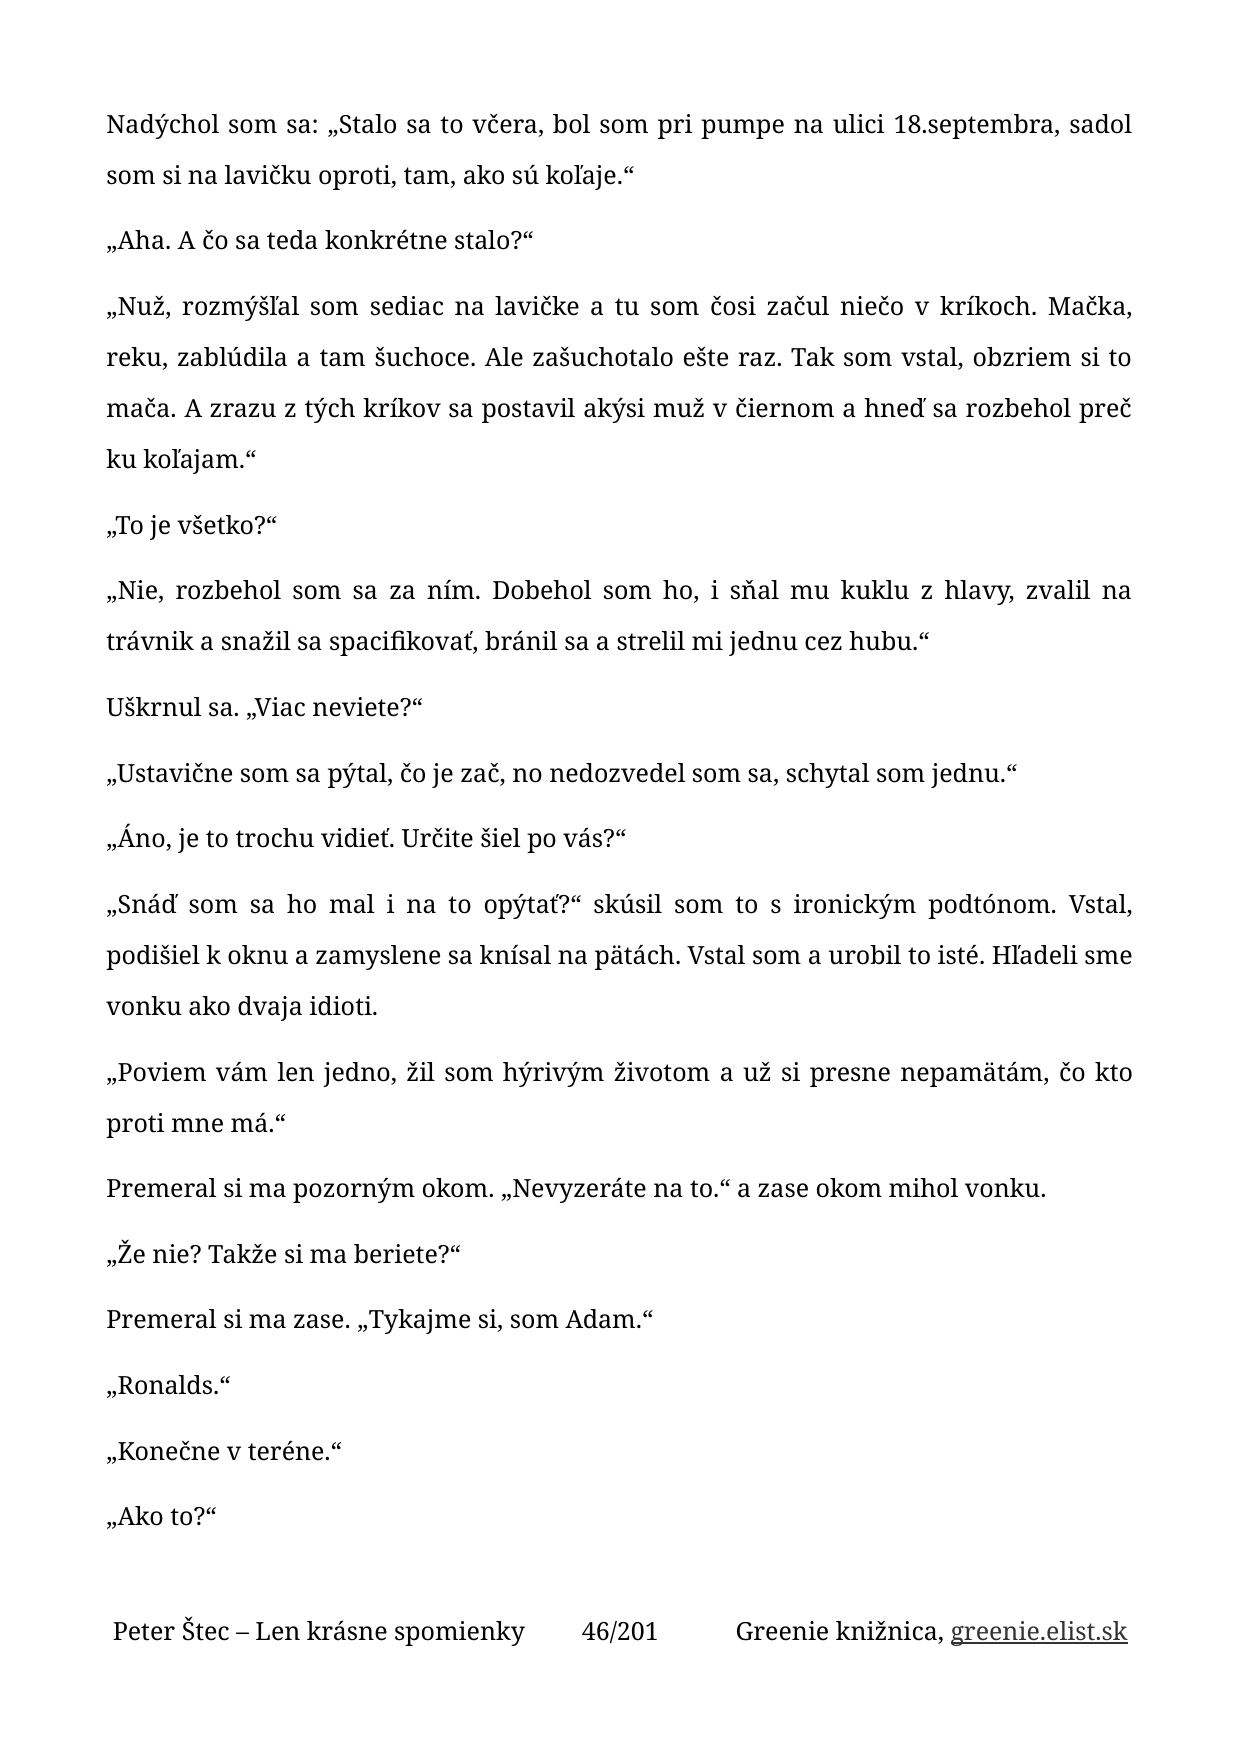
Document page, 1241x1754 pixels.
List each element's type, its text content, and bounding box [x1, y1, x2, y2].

text „To je všetko?“ [106, 507, 1134, 541]
text „Nuž, rozmýšľal som sediac na lavičke a tu som čosi začul niečo v kríkoch. Mačka, reku, zablúdila a tam šuchoce. Ale zašuchotalo ešte raz. Tak som vstal, obzriem si to mača. A zrazu z tých kríkov sa postavil akýsi muž v čiernom a hneď sa rozbehol preč ku koľajam.“ [106, 288, 1134, 476]
text Nadýchol som sa: „Stalo sa to včera, bol som pri pumpe na ulici 18.septembra, sadol som si na lavičku oproti, tam, ako sú koľaje.“ [106, 106, 1134, 191]
text Uškrnul sa. „Viac neviete?“ [106, 689, 1134, 724]
text „Ako to?“ [106, 1499, 1134, 1533]
text „Aha. A čo sa teda konkrétne stalo?“ [106, 223, 1134, 257]
text Premeral si ma pozorným okom. „Nevyzeráte na to.“ a zase okom mihol vonku. [106, 1171, 1134, 1205]
text Premeral si ma zase. „Tykajme si, som Adam.“ [106, 1302, 1134, 1336]
text „Konečne v teréne.“ [106, 1433, 1134, 1467]
text „Nie, rozbehol som sa za ním. Dobehol som ho, i sňal mu kuklu z hlavy, zvalil na trávnik a snažil sa spacifikovať, bránil sa a strelil mi jednu cez hubu.“ [106, 573, 1134, 658]
text „Áno, je to trochu vidieť. Určite šiel po vás?“ [106, 821, 1134, 855]
text „Že nie? Takže si ma beriete?“ [106, 1236, 1134, 1271]
text „Ronalds.“ [106, 1368, 1134, 1402]
text „Ustavične som sa pýtal, čo je zač, no nedozvedel som sa, schytal som jednu.“ [106, 755, 1134, 789]
text „Snáď som sa ho mal i na to opýtať?“ skúsil som to s ironickým podtónom. Vstal, podišiel k oknu a zamyslene sa knísal na pätách. Vstal som a urobil to isté. Hľadeli sme vonku ako dvaja idioti. [106, 886, 1134, 1023]
text „Poviem vám len jedno, žil som hýrivým životom a už si presne nepamätám, čo kto proti mne má.“ [106, 1054, 1134, 1139]
